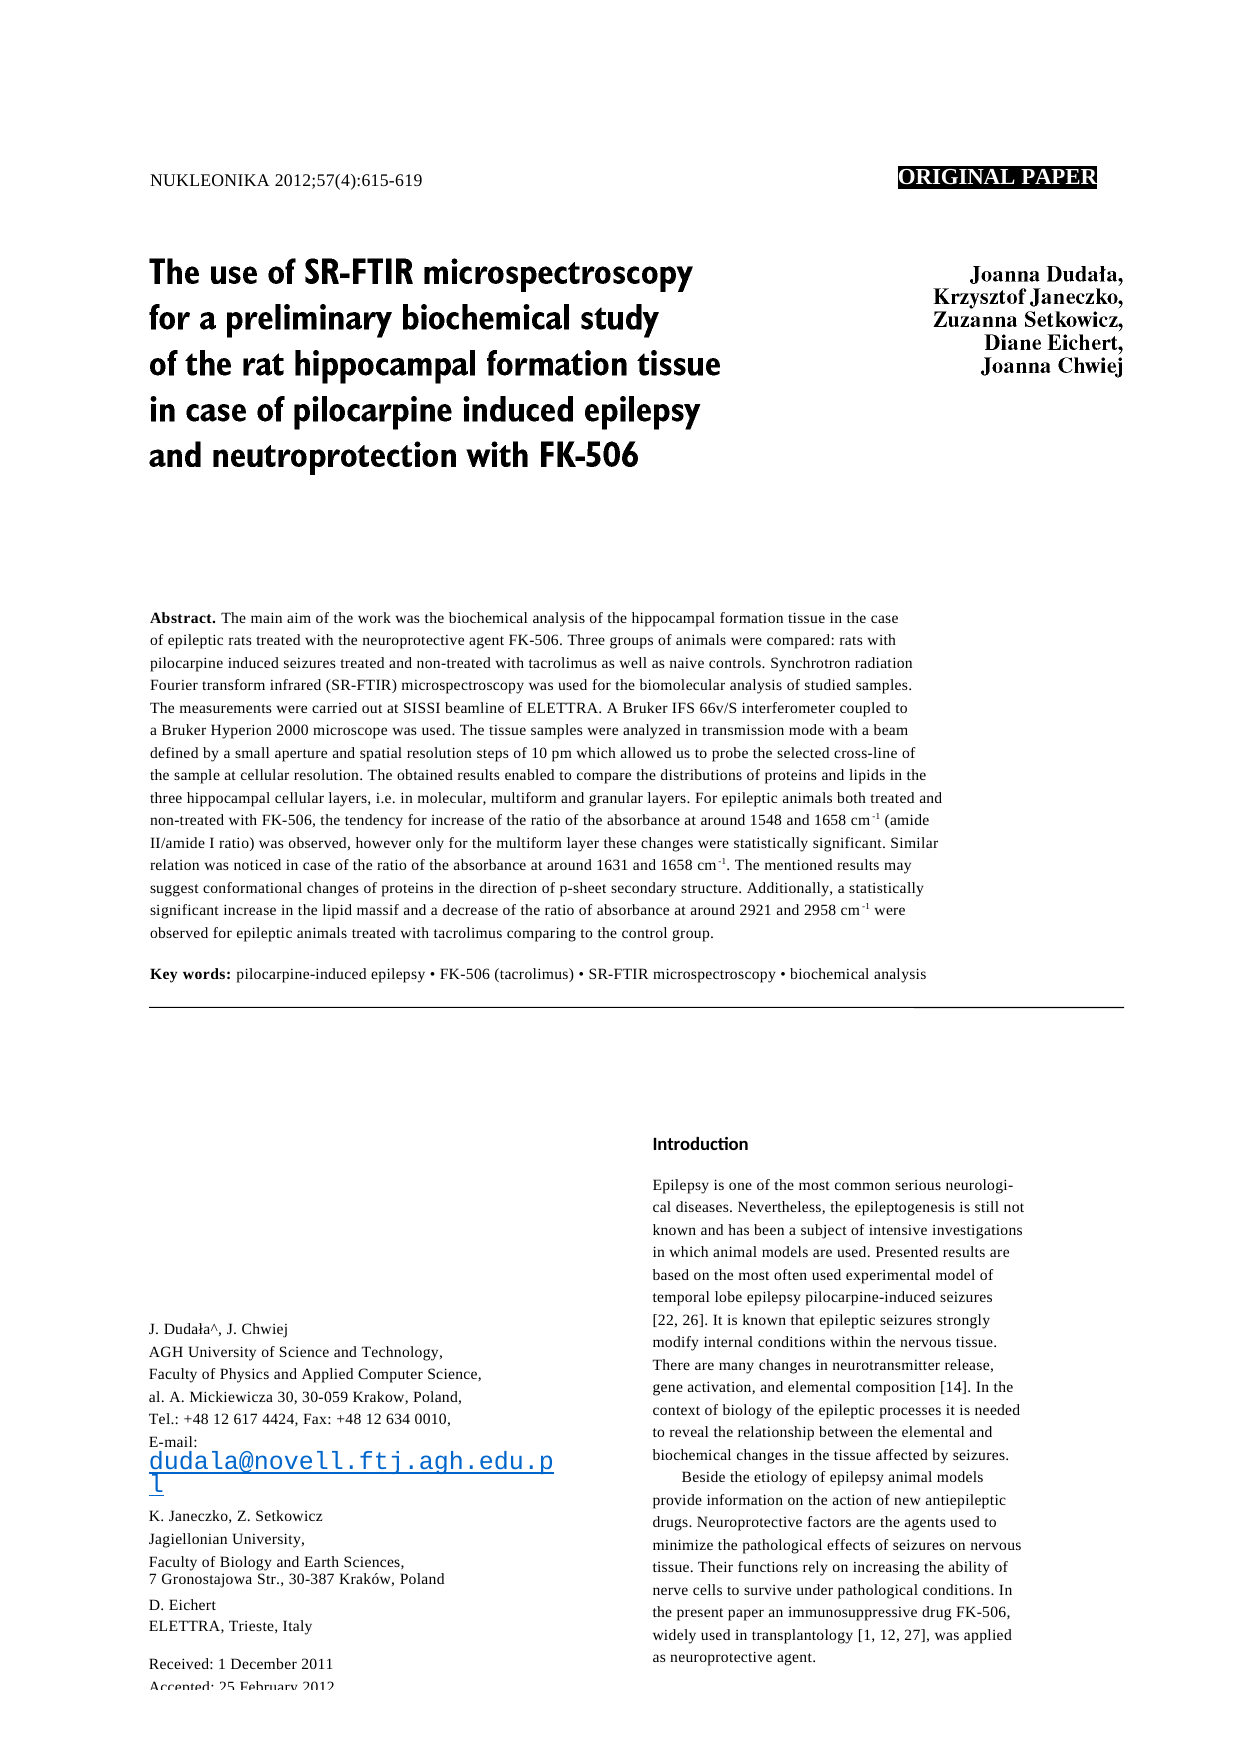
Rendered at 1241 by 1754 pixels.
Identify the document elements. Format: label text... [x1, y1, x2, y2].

text AGH University of Science and Technology, Faculty of Physics and Applied Computer Science, al. A. Mickiewicza 30, 30-059 Krakow, Poland, Tel.: +48 12 617 4424, Fax: +48 12 634 0010, E-mail: dudala@novell.ftj.agh.edu.pl [149, 1339, 567, 1497]
text 7 Gronostajowa Str., 30-387 Kraków, Poland [149, 1572, 567, 1587]
text Beside the etiology of epilepsy animal models provide information on the action of new antiepileptic drugs. Neuroprotective factors are the agents used to minimize the pathological effects of seizures on nervous tissue. Their functions rely on increasing the ability of nerve cells to survive under pathological conditions. In the present paper an immunosuppressive drug FK-506, widely used in transplantology [1, 12, 27], was applied as neuroprotective agent. [652, 1464, 1123, 1667]
picture [73, 214, 1167, 498]
text J. Dudała^, J. Chwiej [149, 1317, 567, 1339]
subtitle ORIGINAL PAPER [898, 166, 1097, 189]
text Faculty of Biology and Earth Sciences, [149, 1549, 567, 1572]
text Abstract. The main aim of the work was the biochemical analysis of the hippocampal formation tissue in the case of epileptic rats treated with the neuroprotective agent FK-506. Three groups of animals were compared: rats with pilocarpine induced seizures treated and non-treated with tacrolimus as well as naive controls. Synchrotron radiation Fourier transform infrared (SR-FTIR) microspectroscopy was used for the biomolecular analysis of studied samples. The measurements were carried out at SISSI beamline of ELETTRA. A Bruker IFS 66v/S interferometer coupled to a Bruker Hyperion 2000 microscope was used. The tissue samples were analyzed in transmission mode with a beam defined by a small aperture and spatial resolution steps of 10 pm which allowed us to probe the selected cross-line of the sample at cellular resolution. The obtained results enabled to compare the distributions of proteins and lipids in the three hippocampal cellular layers, i.e. in molecular, multiform and granular layers. For epileptic animals both treated and non-treated with FK-506, the tendency for increase of the ratio of the absorbance at around 1548 and 1658 cm-1 (amide II/amide I ratio) was observed, however only for the multiform layer these changes were statistically significant. Similar relation was noticed in case of the ratio of the absorbance at around 1631 and 1658 cm-1. The mentioned results may suggest conformational changes of proteins in the direction of p-sheet secondary structure. Additionally, a statistically significant increase in the lipid massif and a decrease of the ratio of absorbance at around 2921 and 2958 cm-1 were observed for epileptic animals treated with tacrolimus comparing to the control group. [150, 605, 1124, 943]
text ELETTRA, Trieste, Italy [149, 1618, 567, 1634]
text K. Janeczko, Z. Setkowicz Jagiellonian University, [149, 1503, 567, 1549]
subtitle Introduction [652, 1135, 1125, 1154]
text Received: 1 December 2011 Accepted: 25 February 2012 [149, 1651, 567, 1689]
text Key words: pilocarpine-induced epilepsy • FK-506 (tacrolimus) • SR-FTIR microspectroscopy • biochemical analysis [150, 967, 1168, 983]
text NUKLEONIKA 2012;57(4):615-619 [150, 172, 423, 190]
text Epilepsy is one of the most common serious neurologi- cal diseases. Nevertheless, the epileptogenesis is still not known and has been a subject of intensive investigations in which animal models are used. Presented results are based on the most often used experimental model of temporal lobe epilepsy pilocarpine-induced seizures [22, 26]. It is known that epileptic seizures strongly modify internal conditions within the nervous tissue. There are many changes in neurotransmitter release, gene activation, and elemental composition [14]. In the context of biology of the epileptic processes it is needed to reveal the relationship between the elemental and biochemical changes in the tissue affected by seizures. [652, 1172, 1123, 1464]
text D. Eichert [149, 1598, 567, 1614]
